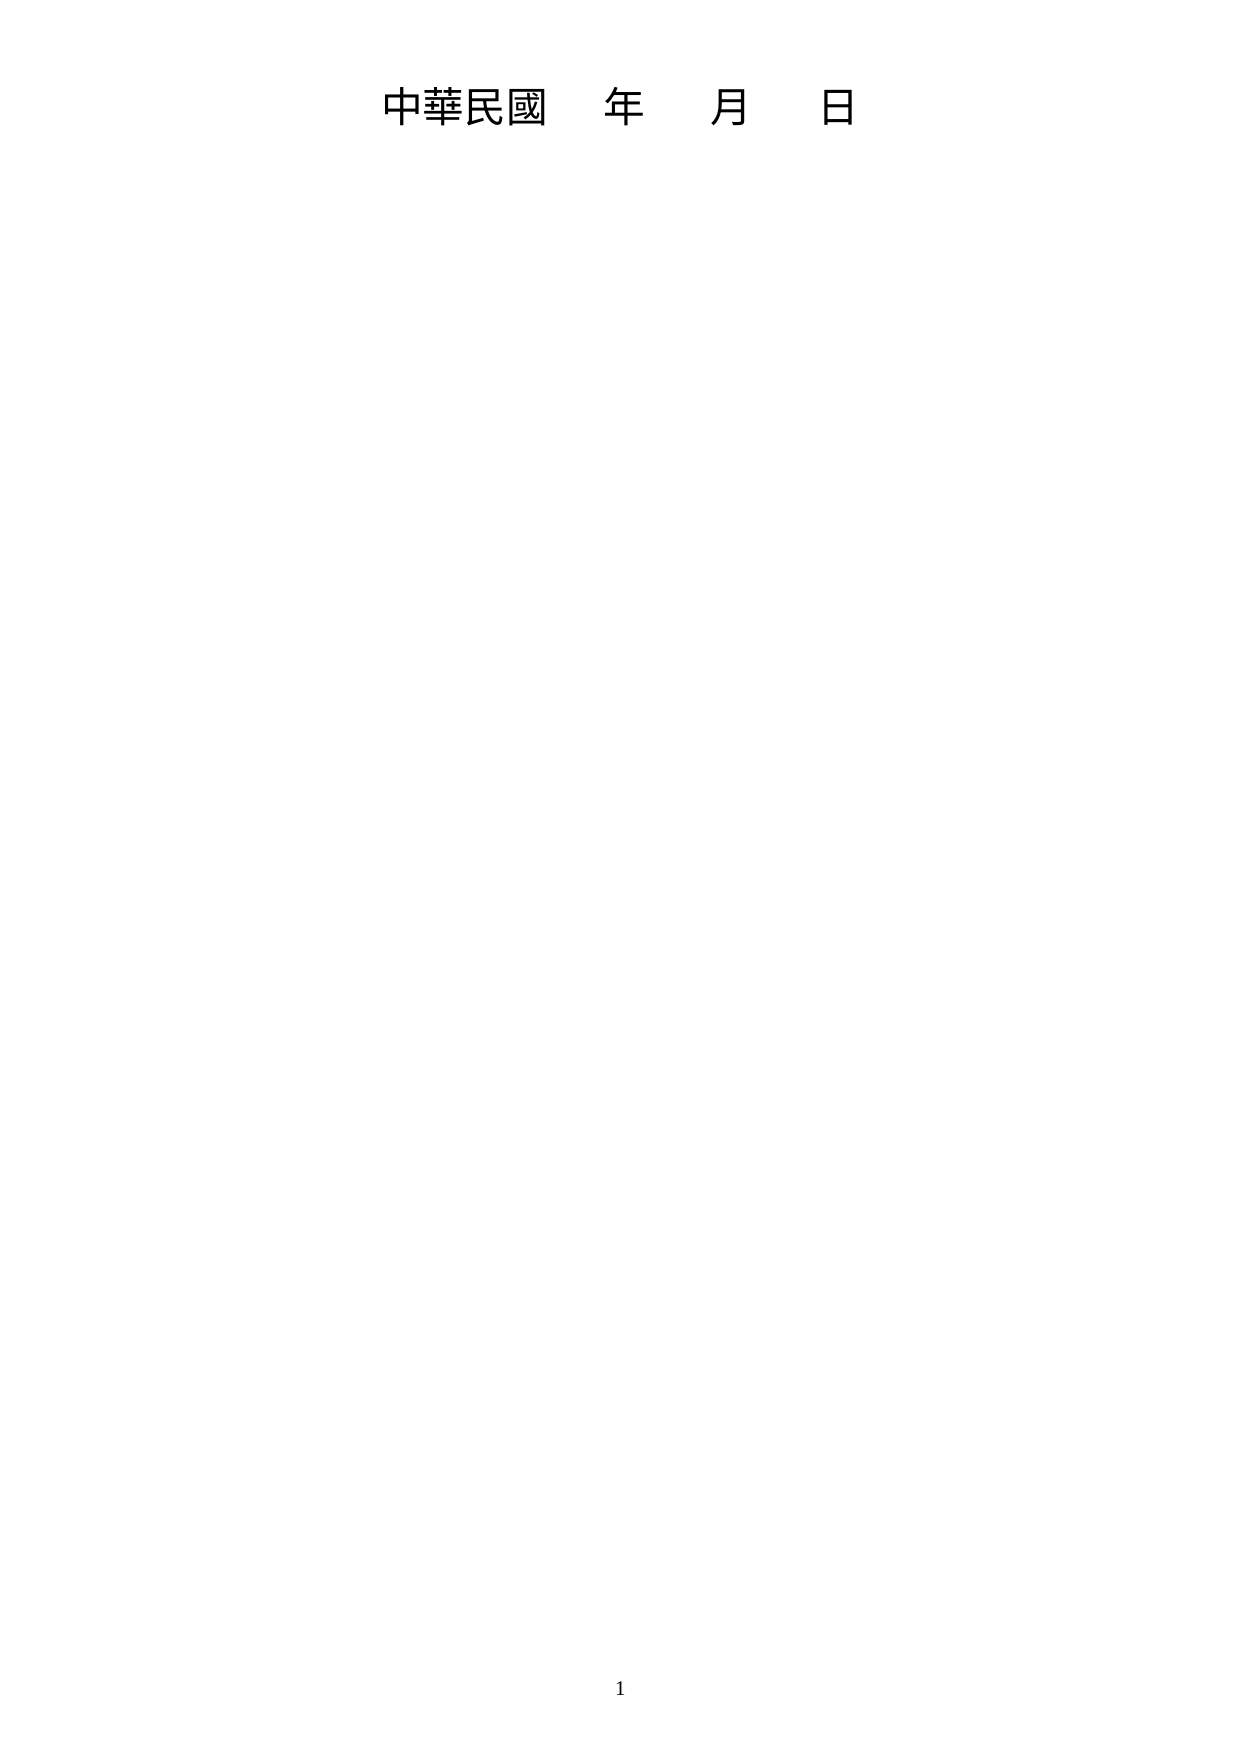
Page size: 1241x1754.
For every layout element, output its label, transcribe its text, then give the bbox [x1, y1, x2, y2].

text 中華民國 年 月 日 [71, 89, 1169, 130]
